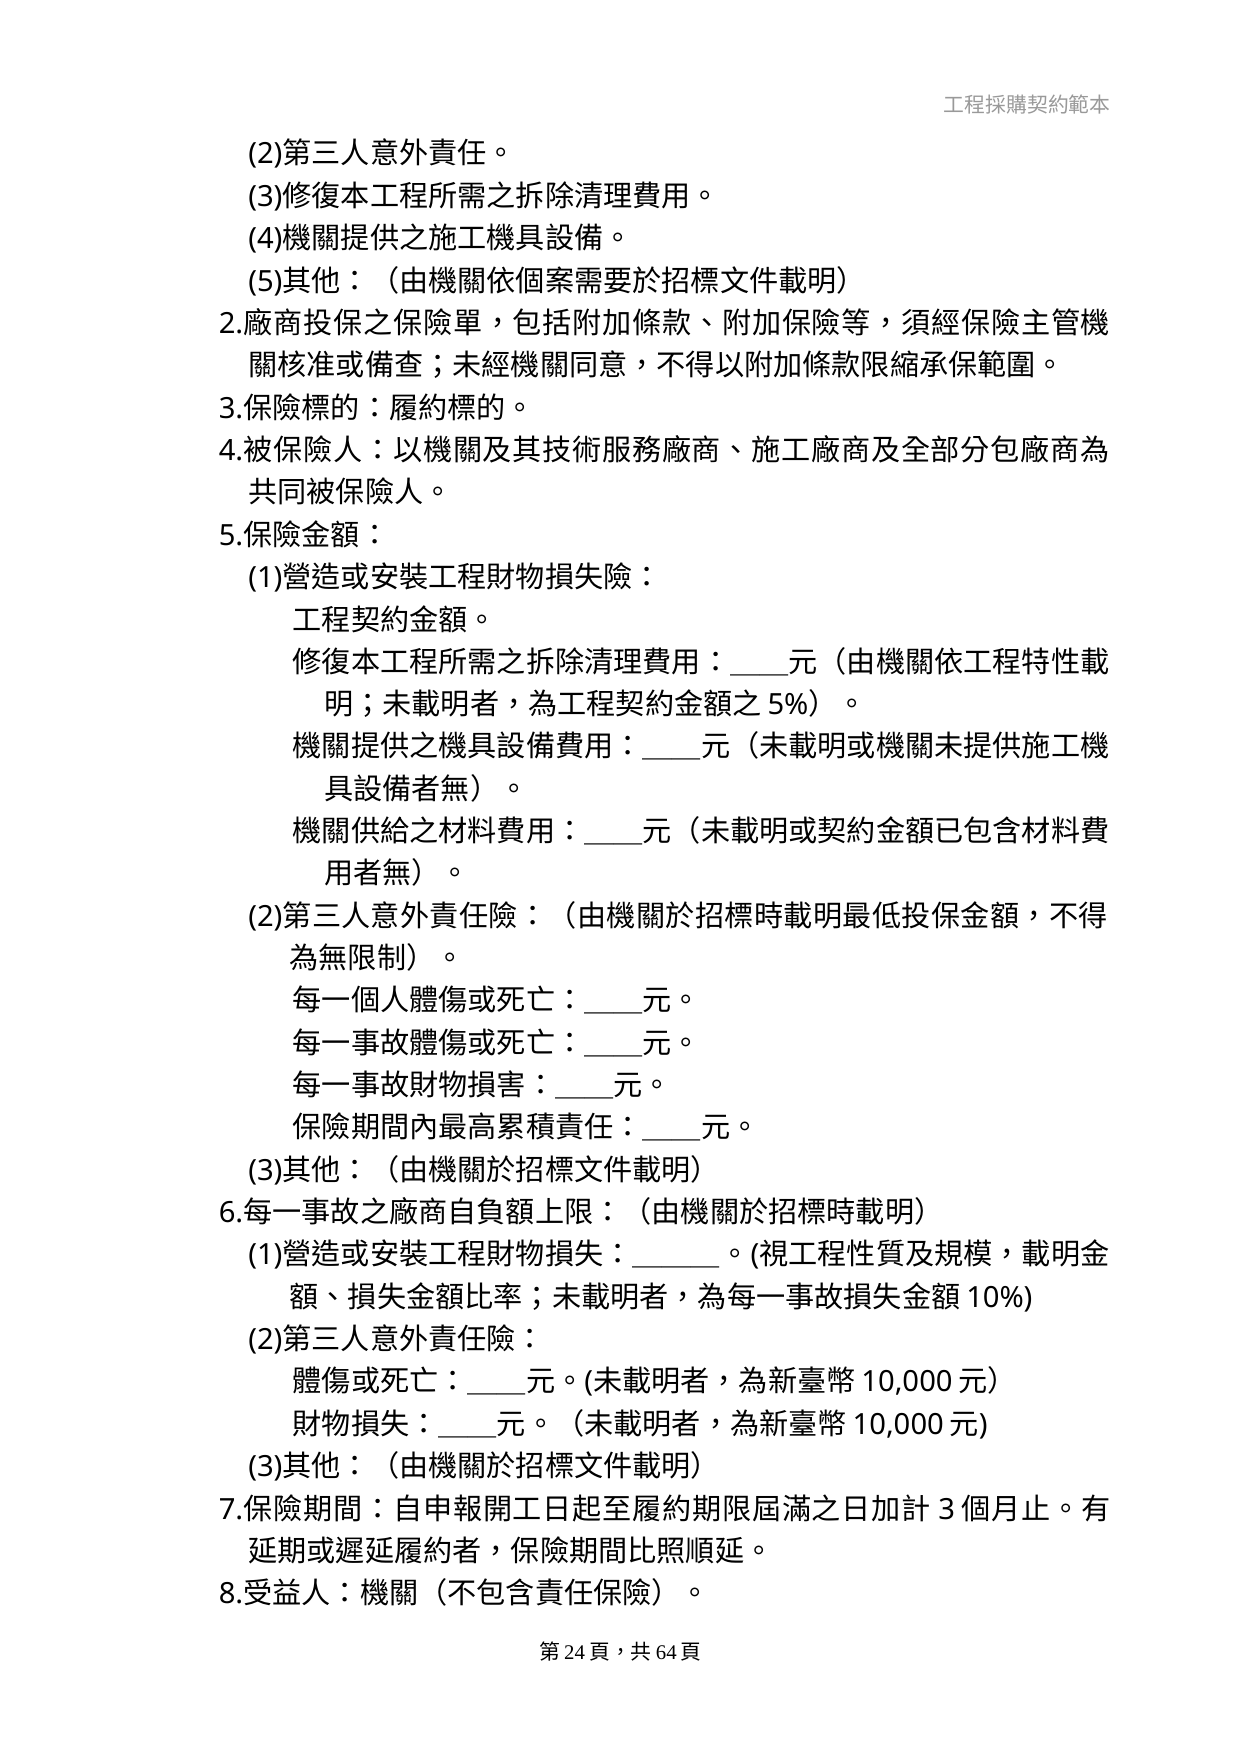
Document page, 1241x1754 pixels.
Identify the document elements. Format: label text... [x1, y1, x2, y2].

text 5.保險金額： [218, 511, 1110, 554]
text (1)營造或安裝工程財物損失險： [248, 554, 1110, 596]
text 每一事故財物損害：＿＿元。 [292, 1061, 1110, 1104]
text 6.每一事故之廠商自負額上限：（由機關於招標時載明） [218, 1188, 1110, 1231]
text 工程契約金額。 [292, 596, 1110, 638]
text (2)第三人意外責任。 [248, 130, 1110, 172]
text (2)第三人意外責任險：（由機關於招標時載明最低投保金額，不得為無限制）。 [248, 892, 1110, 977]
text (3)修復本工程所需之拆除清理費用。 [248, 172, 1110, 215]
text (2)第三人意外責任險： [248, 1316, 1110, 1358]
text 每一個人體傷或死亡：＿＿元。 [292, 977, 1110, 1019]
text 財物損失：＿＿元。（未載明者，為新臺幣10,000元) [292, 1400, 1110, 1443]
text 機關提供之機具設備費用：＿＿元（未載明或機關未提供施工機具設備者無）。 [292, 723, 1110, 808]
text 2.廠商投保之保險單，包括附加條款、附加保險等，須經保險主管機關核准或備查；未經機關同意，不得以附加條款限縮承保範圍。 [218, 299, 1110, 384]
text (4)機關提供之施工機具設備。 [248, 215, 1110, 257]
text 修復本工程所需之拆除清理費用：＿＿元（由機關依工程特性載明；未載明者，為工程契約金額之5%）。 [292, 638, 1110, 723]
text 保險期間內最高累積責任：＿＿元。 [292, 1104, 1110, 1146]
text (5)其他：（由機關依個案需要於招標文件載明） [248, 257, 1110, 299]
text 7.保險期間：自申報開工日起至履約期限屆滿之日加計3個月止。有延期或遲延履約者，保險期間比照順延。 [218, 1485, 1110, 1570]
text 機關供給之材料費用：＿＿元（未載明或契約金額已包含材料費用者無）。 [292, 808, 1110, 892]
text 3.保險標的：履約標的。 [218, 384, 1110, 427]
text 每一事故體傷或死亡：＿＿元。 [292, 1019, 1110, 1061]
text 體傷或死亡：＿＿元。(未載明者，為新臺幣10,000元） [292, 1358, 1110, 1400]
text 4.被保險人：以機關及其技術服務廠商、施工廠商及全部分包廠商為共同被保險人。 [218, 427, 1110, 511]
text 8.受益人：機關（不包含責任保險）。 [218, 1570, 1110, 1612]
text (3)其他：（由機關於招標文件載明） [248, 1443, 1110, 1485]
text (1)營造或安裝工程財物損失：＿＿＿。(視工程性質及規模，載明金額、損失金額比率；未載明者，為每一事故損失金額10%) [248, 1231, 1110, 1316]
text (3)其他：（由機關於招標文件載明） [248, 1146, 1110, 1188]
